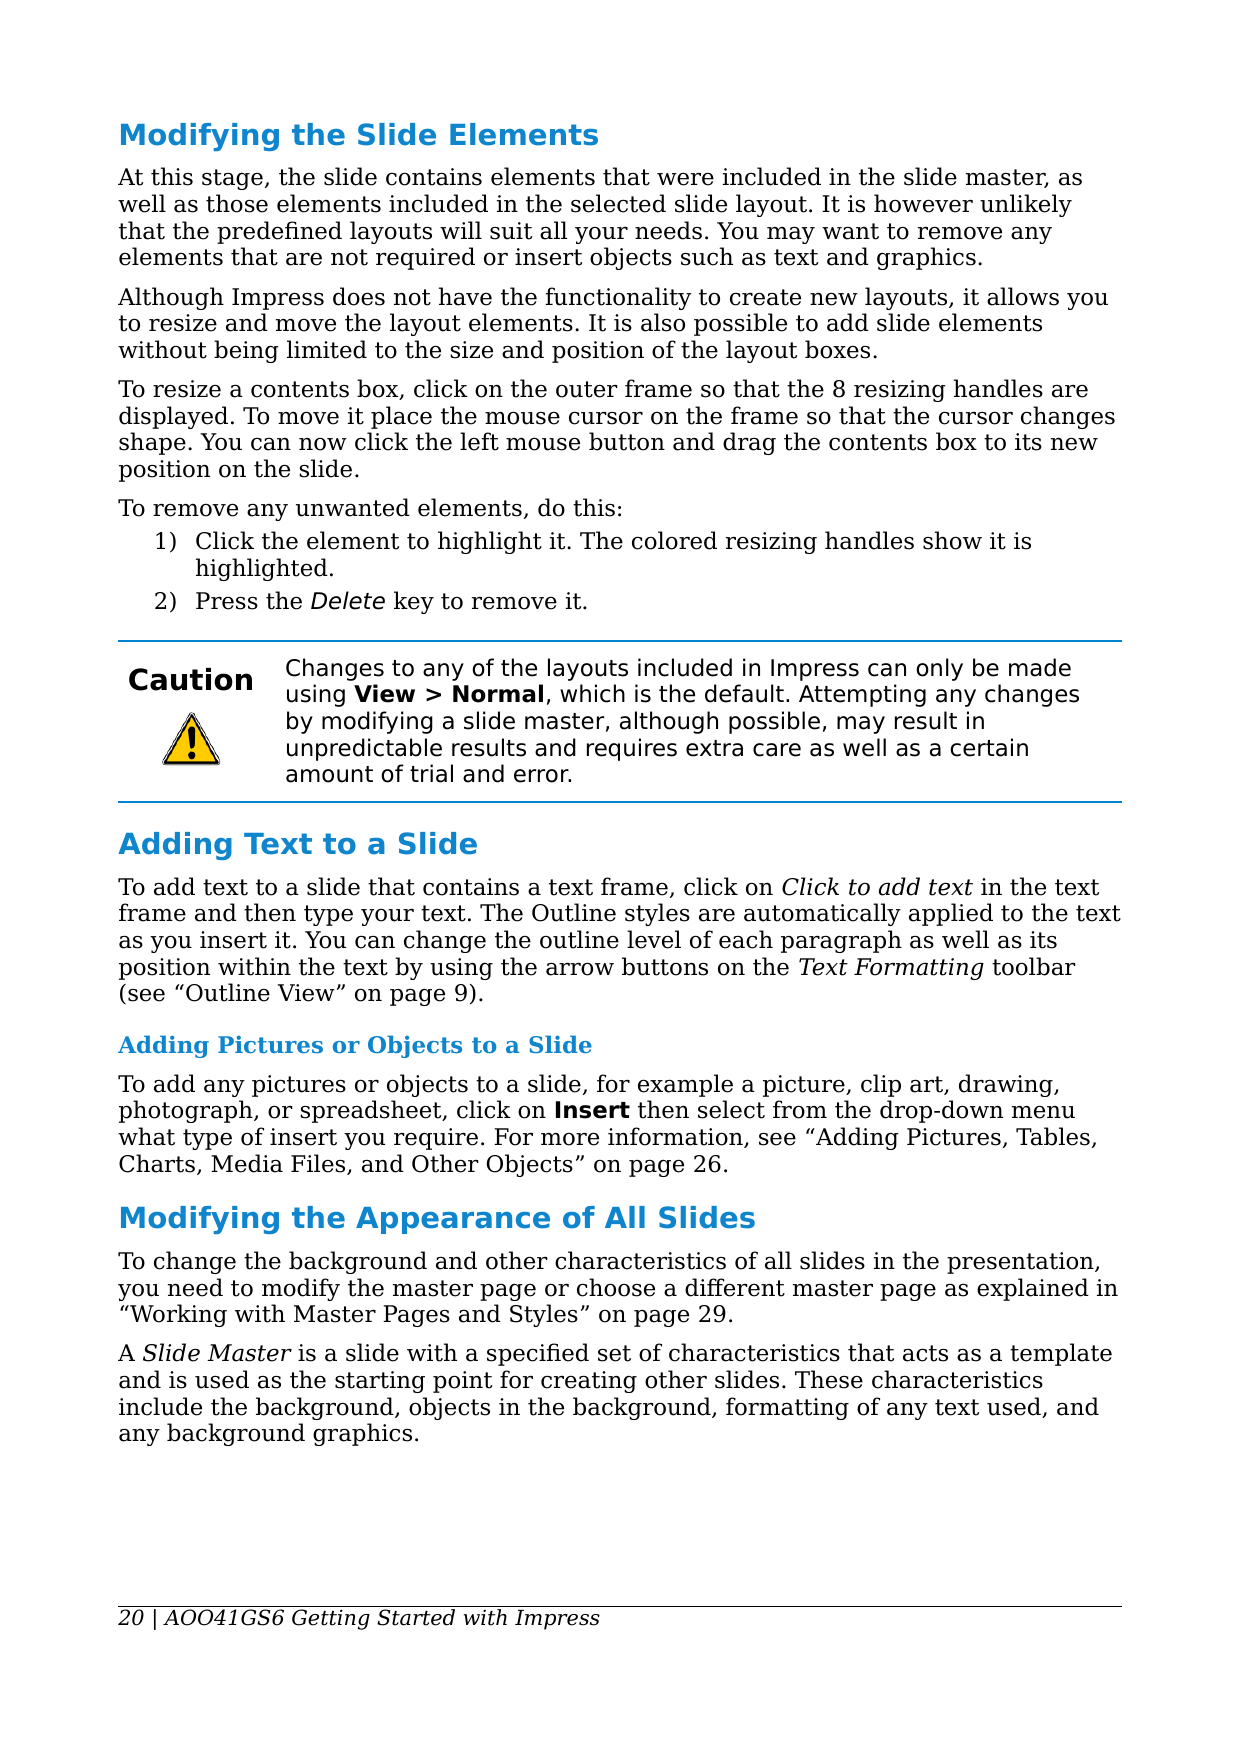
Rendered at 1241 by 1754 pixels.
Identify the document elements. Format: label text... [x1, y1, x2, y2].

list Press the Delete key to remove it. [177, 588, 1122, 615]
subtitle Modifying the Slide Elements [118, 118, 1122, 152]
text To change the background and other characteristics of all slides in the presentation, you need to modify the master page or choose a different master page as explained in “Working with Master Pages and Styles” on page 29. [118, 1248, 1122, 1328]
list To remove any unwanted elements, do this: [118, 495, 1122, 522]
text To add any pictures or objects to a slide, for example a picture, clip art, drawing, photograph, or spreadsheet, click on Insert then select from the drop-down menu what type of insert you require. For more information, see “Adding Pictures, Tables, Charts, Media Files, and Other Objects” on page 26. [118, 1071, 1122, 1177]
subtitle Adding Pictures or Objects to a Slide [118, 1031, 1122, 1058]
text At this stage, the slide contains elements that were included in the slide master, as well as those elements included in the selected slide layout. It is however unlikely that the predefined layouts will suit all your needs. You may want to remove any elements that are not required or insert objects such as text and graphics. [118, 164, 1122, 271]
table_header Changes to any of the layouts included in Impress can only be made using View > Normal, which is the default. Attempting any changes by modifying a slide master, although possible, may result in unpredictable results and requires extra care as well as a certain amount of trial and error. [264, 642, 1122, 801]
text A Slide Master is a slide with a specified set of characteristics that acts as a template and is used as the starting point for creating other slides. These characteristics include the background, objects in the background, formatting of any text used, and any background graphics. [118, 1341, 1122, 1447]
subtitle Modifying the Appearance of All Slides [118, 1202, 1122, 1236]
text To resize a contents box, click on the outer frame so that the 8 resizing handles are displayed. To move it place the mouse cursor on the frame so that the cursor changes shape. You can now click the left mouse button and drag the contents box to its new position on the slide. [118, 376, 1122, 483]
text To add text to a slide that contains a text frame, click on Click to add text in the text frame and then type your text. The Outline styles are automatically applied to the text as you insert it. You can change the outline level of each paragraph as well as its position within the text by using the arrow buttons on the Text Formatting toolbar (see “Outline View” on page 9). [118, 874, 1122, 1007]
list Click the element to highlight it. The colored resizing handles show it is highlighted. [177, 528, 1122, 582]
text Although Impress does not have the functionality to create new layouts, it allows you to resize and move the layout elements. It is also possible to add slide elements without being limited to the size and position of the layout boxes. [118, 284, 1122, 364]
picture [158, 708, 224, 769]
table_header Caution [118, 642, 263, 801]
subtitle Adding Text to a Slide [118, 827, 1122, 861]
